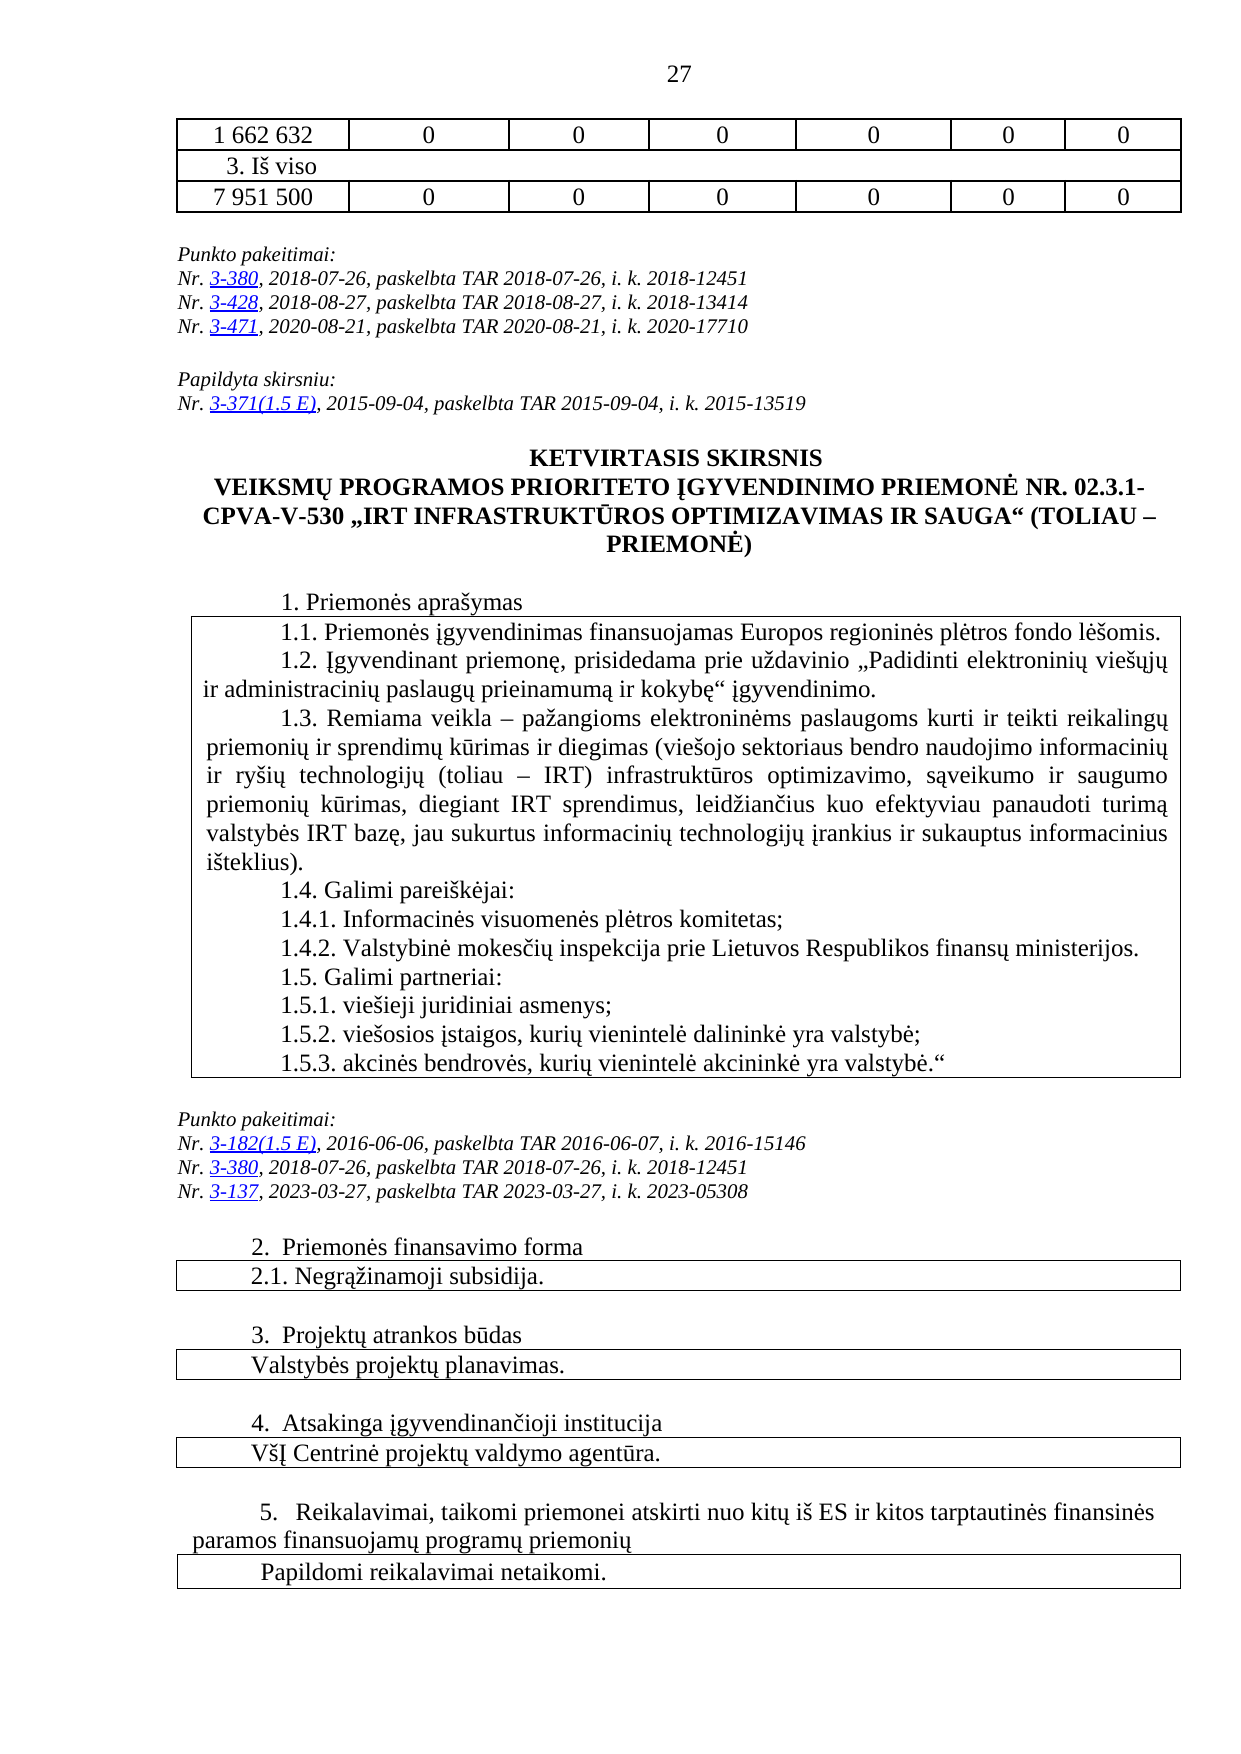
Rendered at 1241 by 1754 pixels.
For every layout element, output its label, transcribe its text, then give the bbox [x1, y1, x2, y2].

table_header VšĮ Centrinė projektų valdymo agentūra. [177, 1438, 1180, 1467]
table_cell 0 [952, 120, 1064, 149]
text Papildyta skirsniu: [177, 366, 1181, 391]
table_cell 1.3. Remiama veikla – pažangioms elektroninėms paslaugoms kurti ir teikti reikalingų priemonių ir sprendimų kūrimas ir diegimas (viešojo sektoriaus bendro naudojimo informacinių ir ryšių technologijų (toliau – IRT) infrastruktūros optimizavimo, sąveikumo ir saugumo priemonių kūrimas, diegiant IRT sprendimus, leidžiančius kuo efektyviau panaudoti turimą valstybės IRT bazę, jau sukurtus informacinių technologijų įrankius ir sukauptus informacinius išteklius). [192, 703, 1180, 876]
table_cell 0 [510, 182, 648, 211]
table_cell 0 [1066, 182, 1180, 211]
table_cell 0 [350, 182, 508, 211]
text Punkto pakeitimai: [177, 1107, 1181, 1131]
table_cell 0 [797, 120, 950, 149]
text 4. Atsakinga įgyvendinančioji institucija [251, 1408, 1181, 1437]
table_header 2.1. Negrąžinamoji subsidija. [177, 1261, 1180, 1290]
table_cell 0 [350, 120, 508, 149]
table_cell 0 [1066, 120, 1180, 149]
table_cell 1.2. Įgyvendinant priemonę, prisidedama prie uždavinio „Padidinti elektroninių viešųjų ir administracinių paslaugų prieinamumą ir kokybę“ įgyvendinimo. [192, 646, 1180, 703]
text Papildomi reikalavimai netaikomi. [178, 1555, 1180, 1588]
text Nr. 3-471, 2020-08-21, paskelbta TAR 2020-08-21, i. k. 2020-17710 [177, 314, 1181, 338]
text Nr. 3-371(1.5 E), 2015-09-04, paskelbta TAR 2015-09-04, i. k. 2015-13519 [177, 391, 1181, 414]
text 2. Priemonės finansavimo forma [251, 1232, 1181, 1260]
table_cell 1.4. Galimi pareiškėjai: 1.4.1. Informacinės visuomenės plėtros komitetas; 1.4.2. Valstybinė mokesčių inspekcija prie Lietuvos Respublikos finansų ministerijos. [192, 876, 1180, 962]
table_cell 0 [952, 182, 1064, 211]
text KETVIRTASIS SKIRSNIS [177, 443, 1181, 472]
table_header Valstybės projektų planavimas. [177, 1350, 1180, 1378]
text 1. Priemonės aprašymas [281, 587, 1181, 616]
table_cell 1 662 632 [178, 120, 348, 149]
text Punkto pakeitimai: [177, 241, 1181, 266]
table_cell 0 [650, 120, 795, 149]
text Nr. 3-137, 2023-03-27, paskelbta TAR 2023-03-27, i. k. 2023-05308 [177, 1179, 1181, 1203]
text Nr. 3-380, 2018-07-26, paskelbta TAR 2018-07-26, i. k. 2018-12451 [177, 266, 1181, 289]
table_cell 1.5. Galimi partneriai: 1.5.1. viešieji juridiniai asmenys; 1.5.2. viešosios įstaigos, kurių vienintelė dalininkė yra valstybė; 1.5.3. akcinės bendrovės, kurių vienintelė akcininkė yra valstybė.“ [192, 962, 1180, 1077]
table_cell 0 [650, 182, 795, 211]
text 3. Projektų atrankos būdas [251, 1320, 1181, 1349]
text 5. Reikalavimai, taikomi priemonei atskirti nuo kitų iš ES ir kitos tarptautinės finansinės paramos finansuojamų programų priemonių [192, 1497, 1181, 1554]
table_cell 0 [797, 182, 950, 211]
text Nr. 3-380, 2018-07-26, paskelbta TAR 2018-07-26, i. k. 2018-12451 [177, 1155, 1181, 1179]
table_cell 0 [510, 120, 648, 149]
text Nr. 3-182(1.5 E), 2016-06-06, paskelbta TAR 2016-06-07, i. k. 2016-15146 [177, 1131, 1181, 1155]
table_header 1.1. Priemonės įgyvendinimas finansuojamas Europos regioninės plėtros fondo lėšomis. [192, 617, 1180, 646]
table_cell 7 951 500 [178, 182, 348, 211]
text Nr. 3-428, 2018-08-27, paskelbta TAR 2018-08-27, i. k. 2018-13414 [177, 289, 1181, 314]
table_cell 3. Iš viso [178, 151, 1180, 180]
text VEIKSMŲ PROGRAMOS PRIORITETO ĮGYVENDINIMO PRIEMONĖ NR. 02.3.1-CPVA-V-530 „IRT INFRASTRUKTŪROS OPTIMIZAVIMAS IR SAUGA“ (TOLIAU – PRIEMONĖ) [177, 472, 1181, 558]
